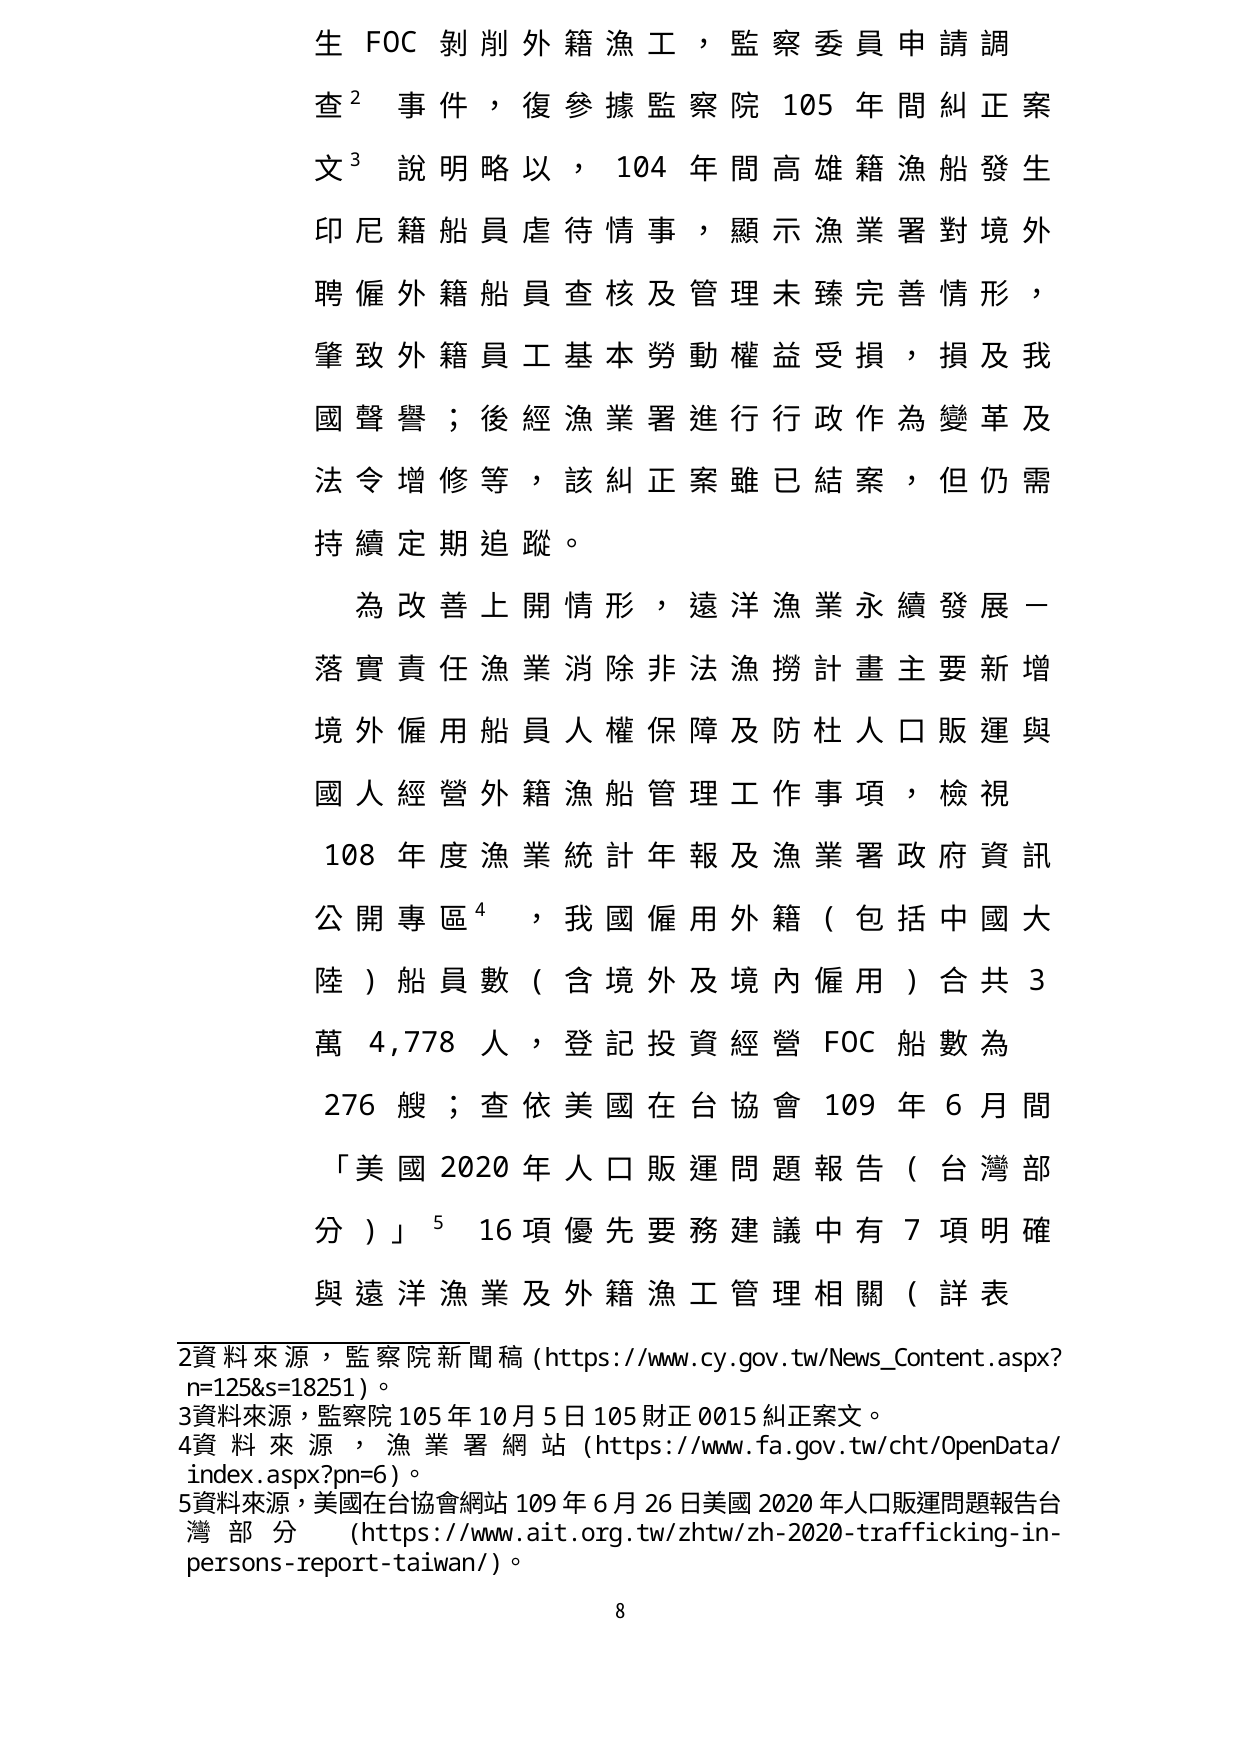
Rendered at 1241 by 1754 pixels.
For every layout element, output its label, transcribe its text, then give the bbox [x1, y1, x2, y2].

text 資料來源，監察院新聞稿(https://www.cy.gov.tw/News_Content.aspx?n=125&s=18251)。 [177, 1343, 1063, 1402]
text 資料來源，美國在台協會網站109年6月26日美國2020年人口販運問題報告台灣部分 (https://www.ait.org.tw/zhtw/zh-2020-trafficking-in-persons-report-taiwan/)。 [177, 1489, 1063, 1577]
text 資料來源，監察院105年10月5日105財正0015糾正案文。 [177, 1402, 1063, 1431]
text 資料來源，漁業署網站(https://www.fa.gov.tw/cht/OpenData/index.aspx?pn=6)。 [177, 1431, 1063, 1489]
text 生FOC剝削外籍漁工，監察委員申請調查事件，復參據監察院105年間糾正案文說明略以，104年間高雄籍漁船發生印尼籍船員虐待情事，顯示漁業署對境外聘僱外籍船員查核及管理未臻完善情形，肇致外籍員工基本勞動權益受損，損及我國聲譽；後經漁業署進行行政作為變革及法令增修等，該糾正案雖已結案，但仍需持續定期追蹤。 [271, 0, 1058, 562]
text 為改善上開情形，遠洋漁業永續發展－落實責任漁業消除非法漁撈計畫主要新增境外僱用船員人權保障及防杜人口販運與國人經營外籍漁船管理工作事項，檢視108年度漁業統計年報及漁業署政府資訊公開專區，我國僱用外籍(包括中國大陸)船員數(含境外及境內僱用)合共3萬4,778人，登記投資經營FOC船數為276艘；查依美國在台協會109年6月間「美國2020年人口販運問題報告(台灣部分)」16項優先要務建議中有7項明確與遠洋漁業及外籍漁工管理相關(詳表 [271, 562, 1058, 1312]
